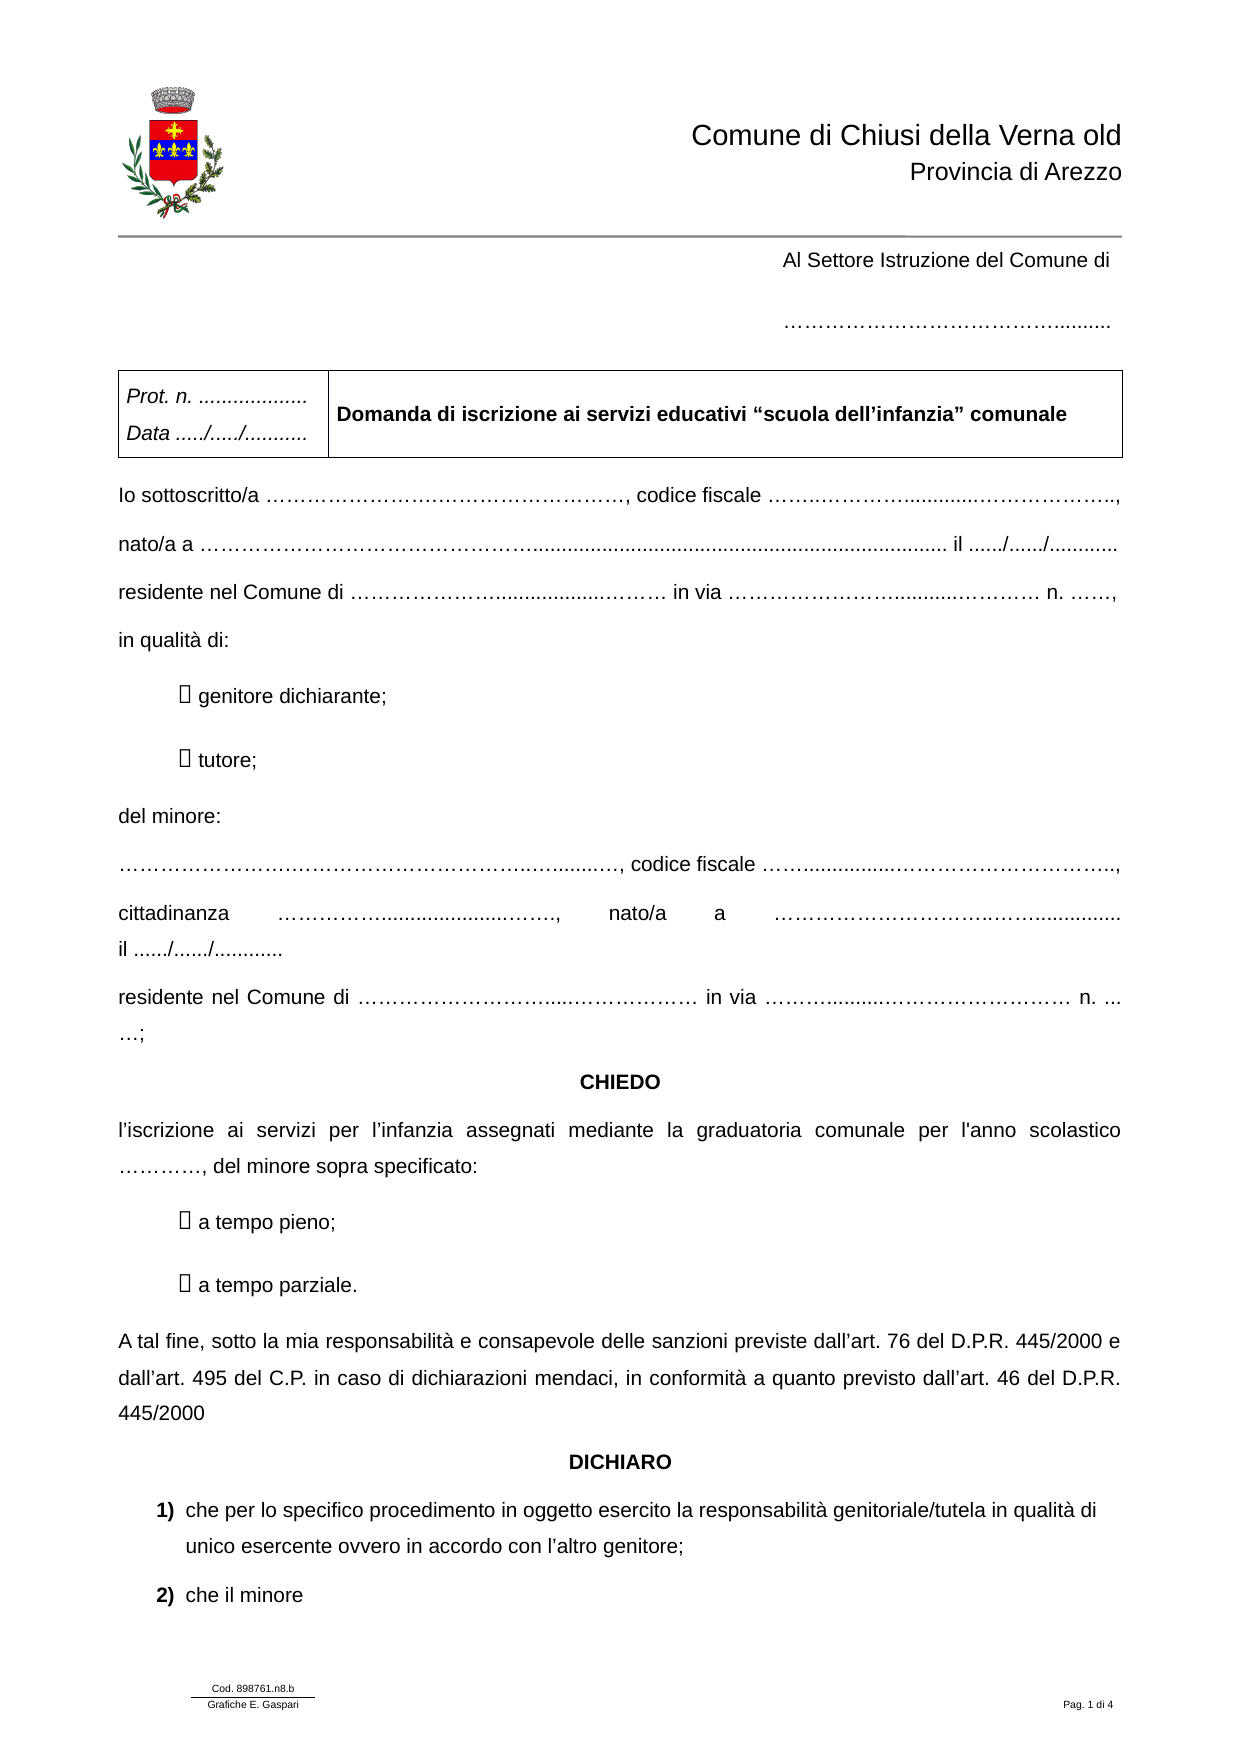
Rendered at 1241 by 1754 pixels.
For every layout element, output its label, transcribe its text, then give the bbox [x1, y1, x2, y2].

list che per lo specifico procedimento in oggetto esercito la responsabilità genitoriale/tutela in qualità di unico esercente ovvero in accordo con l’altro genitore; [156, 1498, 1122, 1558]
list che il minore [156, 1582, 1122, 1606]
table_header Domanda di iscrizione ai servizi educativi “scuola dell’infanzia” comunale [329, 371, 1122, 457]
text l’iscrizione ai servizi per l’infanzia assegnati mediante la graduatoria comunale per l'anno scolastico …………, del minore sopra specificato: [118, 1118, 1122, 1178]
text  a tempo parziale. [177, 1266, 1122, 1300]
text  genitore dichiarante; [177, 677, 1122, 711]
text CHIEDO [118, 1069, 1122, 1093]
text cittadinanza ……………......................……., nato/a a …………………………..……............... il ....../....../............ [118, 901, 1122, 961]
text nato/a a …………………………………………........................................................................ il ....../....../............ [118, 531, 1122, 555]
text in qualità di: [118, 628, 1122, 652]
text residente nel Comune di …………………...................……… in via ……………………...........………… n. ……, [118, 580, 1122, 604]
text del minore: [118, 804, 1122, 828]
text residente nel Comune di ……………………….....……………… in via ………..........……………………… n. ...…; [118, 985, 1122, 1045]
text Io sottoscritto/a …………………….………………………, codice fiscale ……..………….............……………….., [118, 483, 1122, 507]
text Comune di Chiusi della Verna old [224, 118, 1122, 152]
text Provincia di Arezzo [224, 157, 1122, 185]
text …………………….……………………………..…........…, codice fiscale ……................………………………….., [118, 852, 1122, 876]
picture [122, 87, 224, 219]
text A tal fine, sotto la mia responsabilità e consapevole delle sanzioni previste dall’art. 76 del D.P.R. 445/2000 e dall’art. 495 del C.P. in caso di dichiarazioni mendaci, in conformità a quanto previsto dall’art. 46 del D.P.R. 445/2000 [118, 1329, 1122, 1425]
text Al Settore Istruzione del Comune di [118, 248, 1122, 272]
text  tutore; [177, 740, 1122, 774]
text Nell'elenco degli allegati [242, 213, 602, 235]
text DICHIARO [118, 1450, 1122, 1474]
text  a tempo pieno; [177, 1202, 1122, 1236]
text ………………………………….......... [118, 309, 1122, 333]
table_header Prot. n. ................... Data ...../...../........... [119, 371, 328, 457]
